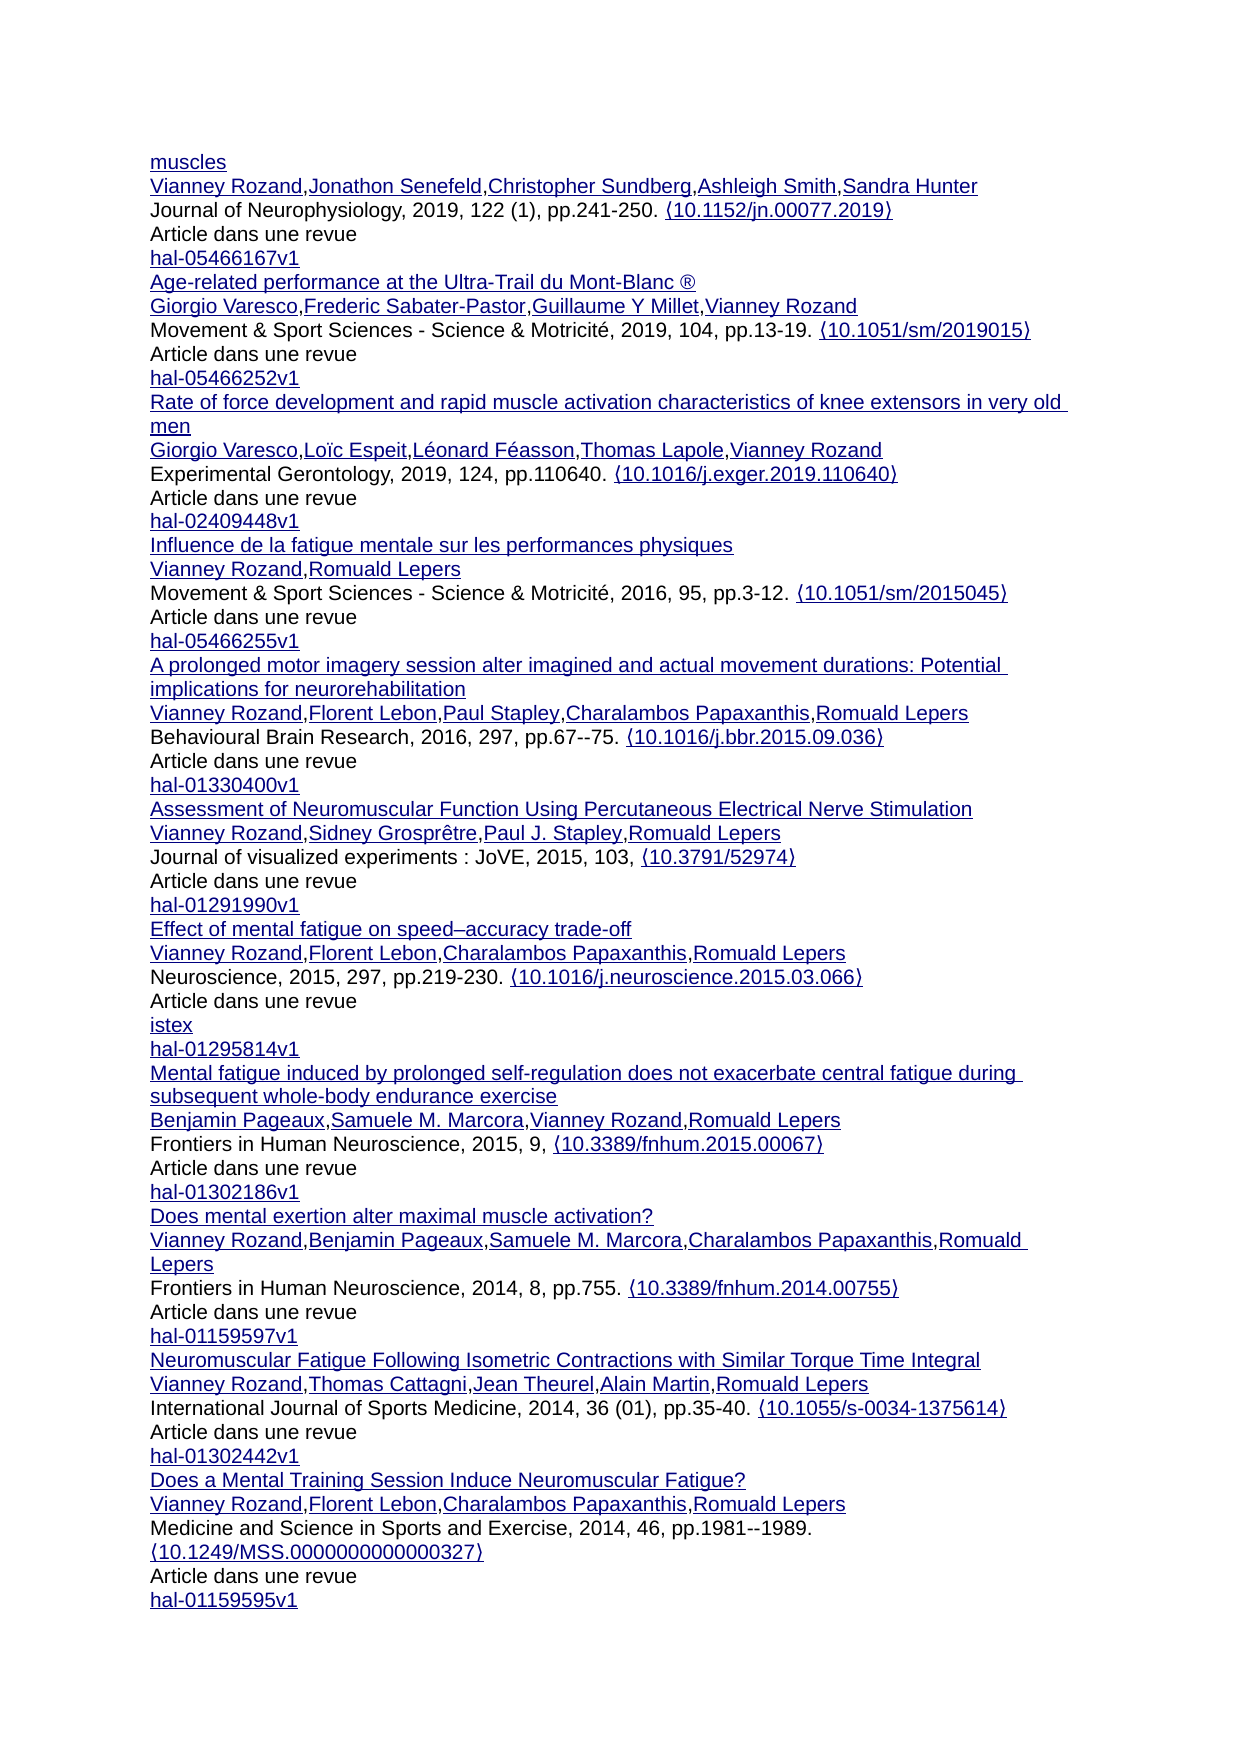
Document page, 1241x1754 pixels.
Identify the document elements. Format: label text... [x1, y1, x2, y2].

table_cell Differential effects of aging and physical activity on corticospinal excitability of upper and lower limb muscles Vianney Rozand,Jonathon Senefeld,Christopher Sundberg,Ashleigh Smith,Sandra Hunter Journal of Neurophysiology, 2019, 122 (1), pp.241-250. ⟨10.1152/jn.00077.2019⟩ Article dans une revue hal-05466167v1 [150, 150, 1090, 270]
table_cell A prolonged motor imagery session alter imagined and actual movement durations: Potential implications for neurorehabilitation Vianney Rozand,Florent Lebon,Paul Stapley,Charalambos Papaxanthis,Romuald Lepers Behavioural Brain Research, 2016, 297, pp.67--75. ⟨10.1016/j.bbr.2015.09.036⟩ Article dans une revue hal-01330400v1 [150, 653, 1090, 797]
table_cell Influence de la fatigue mentale sur les performances physiques Vianney Rozand,Romuald Lepers Movement & Sport Sciences - Science & Motricité, 2016, 95, pp.3-12. ⟨10.1051/sm/2015045⟩ Article dans une revue hal-05466255v1 [150, 533, 1090, 653]
table_cell Does mental exertion alter maximal muscle activation? Vianney Rozand,Benjamin Pageaux,Samuele M. Marcora,Charalambos Papaxanthis,Romuald Lepers Frontiers in Human Neuroscience, 2014, 8, pp.755. ⟨10.3389/fnhum.2014.00755⟩ Article dans une revue hal-01159597v1 [150, 1204, 1090, 1348]
table_cell Does a Mental Training Session Induce Neuromuscular Fatigue? Vianney Rozand,Florent Lebon,Charalambos Papaxanthis,Romuald Lepers Medicine and Science in Sports and Exercise, 2014, 46, pp.1981--1989. ⟨10.1249/MSS.0000000000000327⟩ Article dans une revue hal-01159595v1 [150, 1468, 1090, 1611]
table_cell Mental fatigue induced by prolonged self-regulation does not exacerbate central fatigue during subsequent whole-body endurance exercise Benjamin Pageaux,Samuele M. Marcora,Vianney Rozand,Romuald Lepers Frontiers in Human Neuroscience, 2015, 9, ⟨10.3389/fnhum.2015.00067⟩ Article dans une revue hal-01302186v1 [150, 1060, 1090, 1204]
table_cell Age-related performance at the Ultra-Trail du Mont-Blanc ® Giorgio Varesco,Frederic Sabater-Pastor,Guillaume Y Millet,Vianney Rozand Movement & Sport Sciences - Science & Motricité, 2019, 104, pp.13-19. ⟨10.1051/sm/2019015⟩ Article dans une revue hal-05466252v1 [150, 270, 1090, 389]
table_cell Neuromuscular Fatigue Following Isometric Contractions with Similar Torque Time Integral Vianney Rozand,Thomas Cattagni,Jean Theurel,Alain Martin,Romuald Lepers International Journal of Sports Medicine, 2014, 36 (01), pp.35-40. ⟨10.1055/s-0034-1375614⟩ Article dans une revue hal-01302442v1 [150, 1348, 1090, 1468]
table_cell Effect of mental fatigue on speed–accuracy trade-off Vianney Rozand,Florent Lebon,Charalambos Papaxanthis,Romuald Lepers Neuroscience, 2015, 297, pp.219-230. ⟨10.1016/j.neuroscience.2015.03.066⟩ Article dans une revue istex hal-01295814v1 [150, 917, 1090, 1060]
table_cell Assessment of Neuromuscular Function Using Percutaneous Electrical Nerve Stimulation Vianney Rozand,Sidney Grosprêtre,Paul J. Stapley,Romuald Lepers Journal of visualized experiments : JoVE, 2015, 103, ⟨10.3791/52974⟩ Article dans une revue hal-01291990v1 [150, 797, 1090, 917]
table_cell Rate of force development and rapid muscle activation characteristics of knee extensors in very old men Giorgio Varesco,Loïc Espeit,Léonard Féasson,Thomas Lapole,Vianney Rozand Experimental Gerontology, 2019, 124, pp.110640. ⟨10.1016/j.exger.2019.110640⟩ Article dans une revue hal-02409448v1 [150, 390, 1090, 533]
